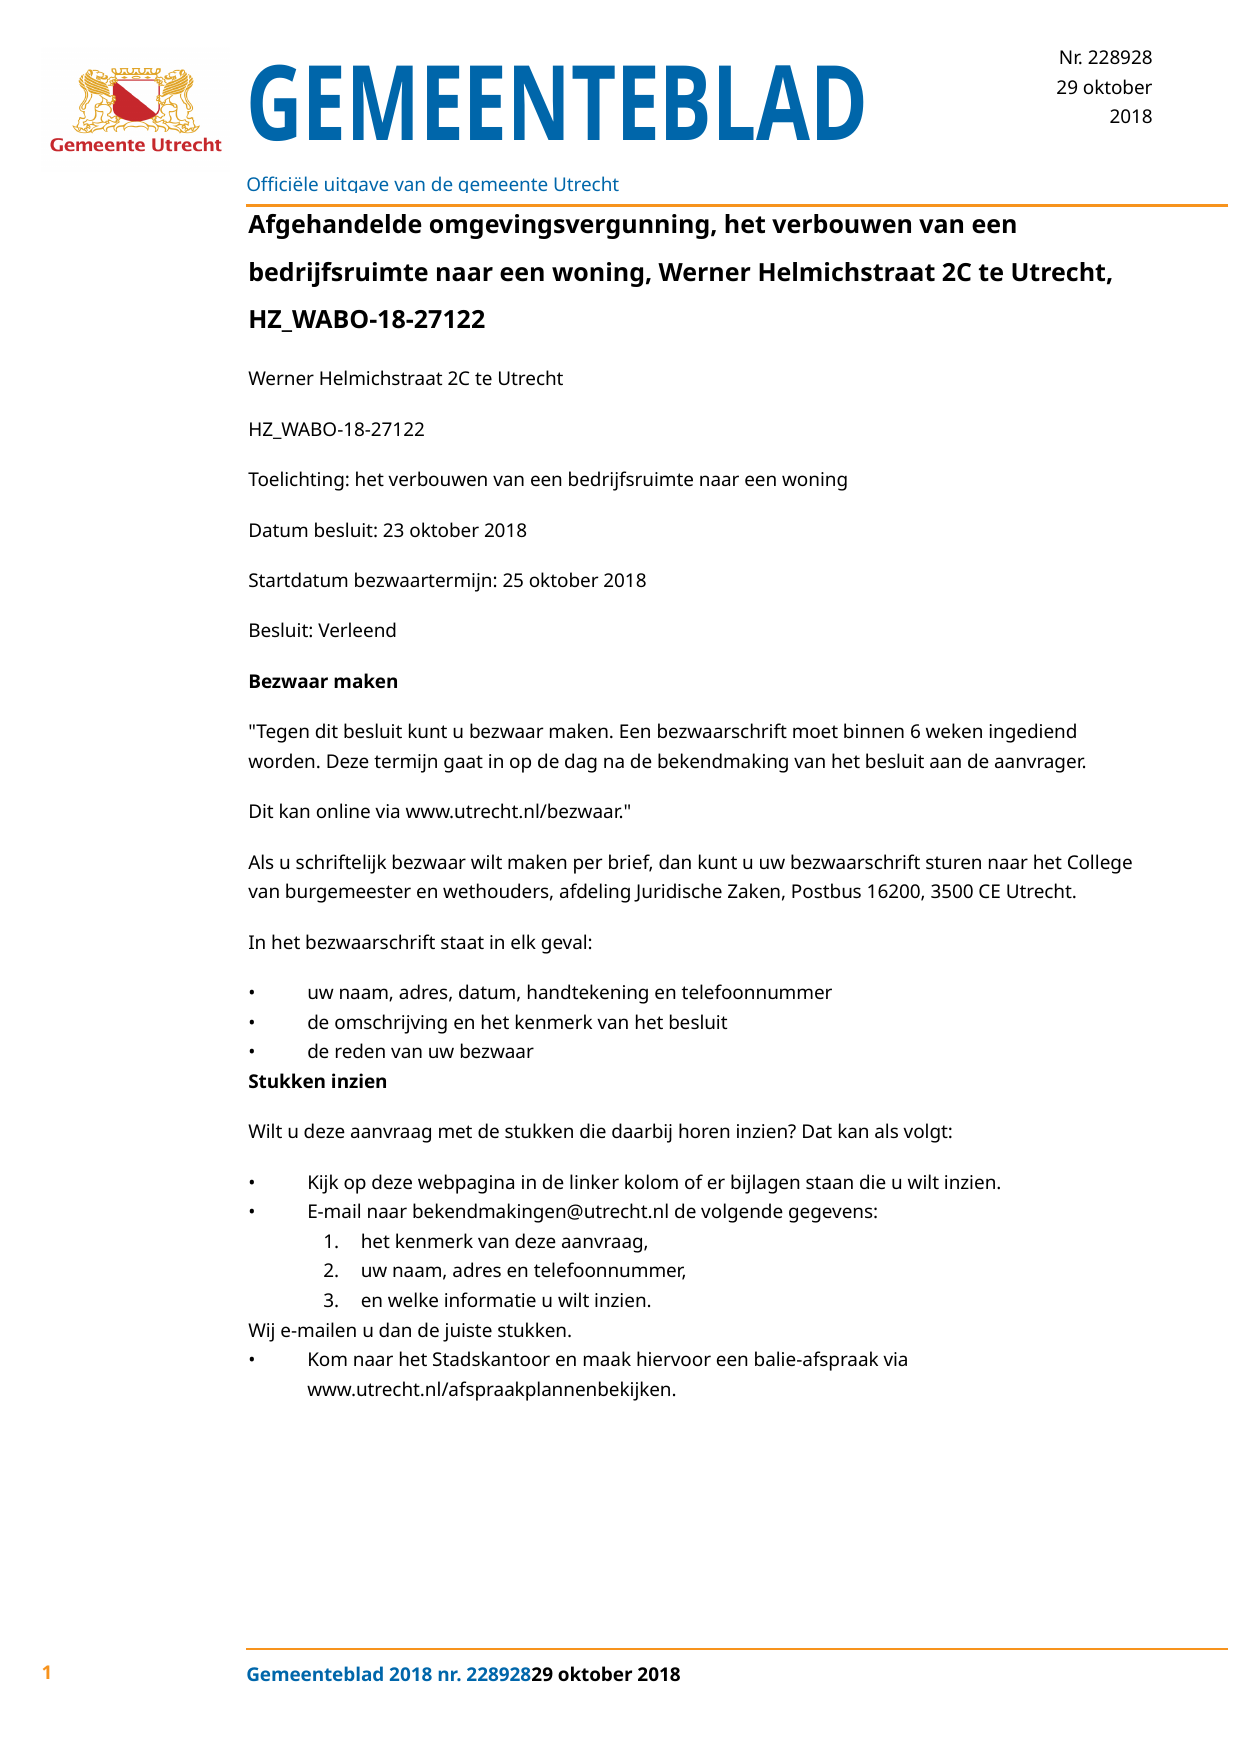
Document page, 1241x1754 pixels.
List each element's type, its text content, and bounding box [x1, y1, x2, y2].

list het kenmerk van deze aanvraag, [323, 1228, 1152, 1254]
text Bezwaar maken [248, 668, 1152, 694]
list Kom naar het Stadskantoor en maak hiervoor een balie-afspraak via www.utrecht.nl/afspraakplannenbekijken. [248, 1346, 1152, 1402]
text Dit kan online via www.utrecht.nl/bezwaar." [248, 798, 1152, 824]
list de omschrijving en het kenmerk van het besluit [248, 1009, 1152, 1034]
text Stukken inzien [248, 1068, 1152, 1094]
text "Tegen dit besluit kunt u bezwaar maken. Een bezwaarschrift moet binnen 6 weken ingediend worden. Deze termijn gaat in op de dag na de bekendmaking van het besluit aan de aanvrager. [248, 718, 1152, 774]
text Besluit: Verleend [248, 618, 1152, 643]
text Toelichting: het verbouwen van een bedrijfsruimte naar een woning [248, 466, 1152, 492]
text Werner Helmichstraat 2C te Utrecht [248, 366, 1152, 391]
list E-mail naar bekendmakingen@utrecht.nl de volgende gegevens: [248, 1198, 1152, 1224]
text Afgehandelde omgevingsvergunning, het verbouwen van een bedrijfsruimte naar een woning, Werner Helmichstraat 2C te Utrecht, HZ_WABO-18-27122 [248, 207, 1152, 336]
list uw naam, adres en telefoonnummer, [323, 1258, 1152, 1283]
text Als u schriftelijk bezwaar wilt maken per brief, dan kunt u uw bezwaarschrift sturen naar het College van burgemeester en wethouders, afdeling Juridische Zaken, Postbus 16200, 3500 CE Utrecht. [248, 849, 1152, 904]
list uw naam, adres, datum, handtekening en telefoonnummer [248, 979, 1152, 1005]
picture [41, 47, 231, 172]
text In het bezwaarschrift staat in elk geval: [248, 929, 1152, 954]
text Startdatum bezwaartermijn: 25 oktober 2018 [248, 567, 1152, 593]
text HZ_WABO-18-27122 [248, 416, 1152, 442]
text Wilt u deze aanvraag met de stukken die daarbij horen inzien? Dat kan als volgt: [248, 1118, 1152, 1144]
text Datum besluit: 23 oktober 2018 [248, 517, 1152, 542]
list de reden van uw bezwaar [248, 1038, 1152, 1064]
list en welke informatie u wilt inzien. [323, 1287, 1152, 1313]
list Kijk op deze webpagina in de linker kolom of er bijlagen staan die u wilt inzien. [248, 1169, 1152, 1194]
text Wij e-mailen u dan de juiste stukken. [248, 1317, 1152, 1342]
